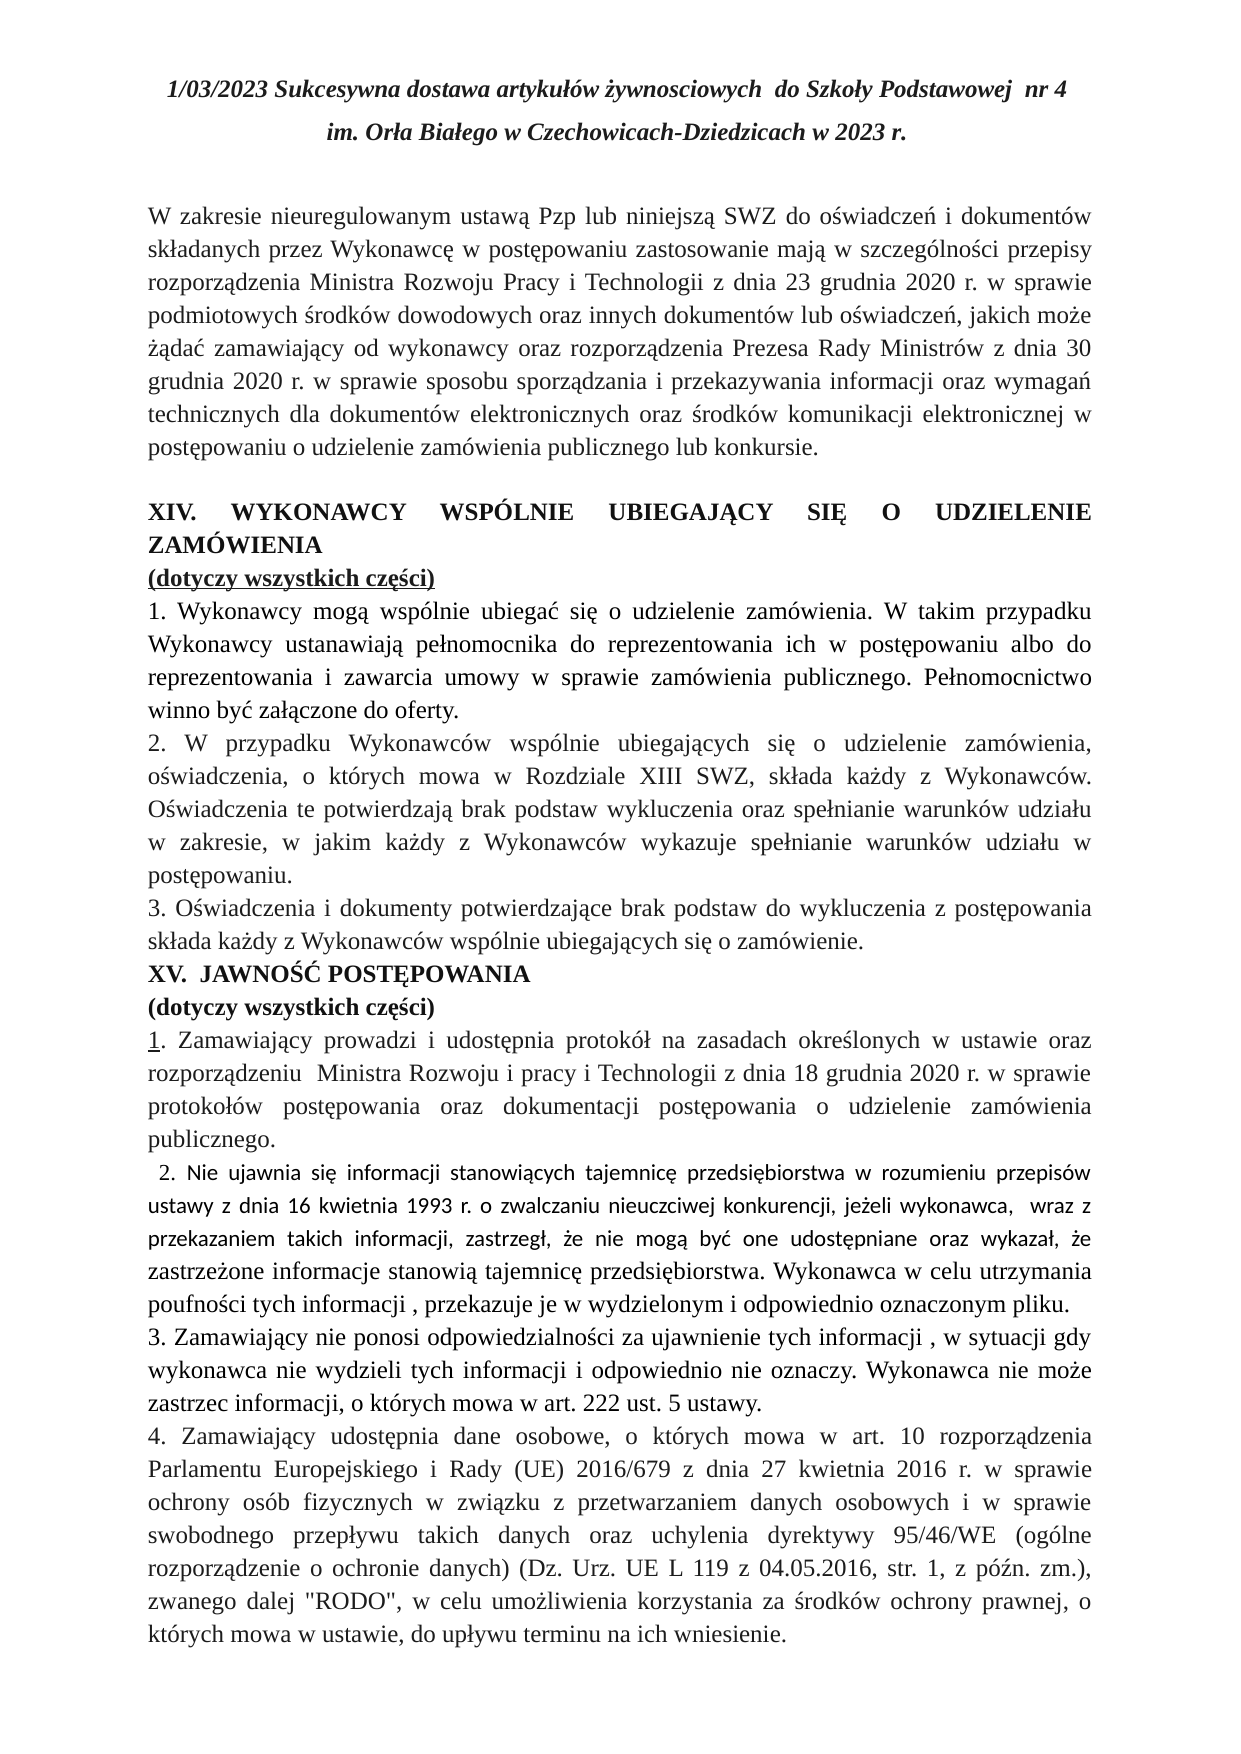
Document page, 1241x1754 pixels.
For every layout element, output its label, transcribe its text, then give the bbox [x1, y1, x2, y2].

text 1. Zamawiający prowadzi i udostępnia protokół na zasadach określonych w ustawie oraz rozporządzeniu Ministra Rozwoju i pracy i Technologii z dnia 18 grudnia 2020 r. w sprawie protokołów postępowania oraz dokumentacji postępowania o udzielenie zamówienia publicznego. [148, 1025, 1093, 1153]
text 3. Zamawiający nie ponosi odpowiedzialności za ujawnienie tych informacji , w sytuacji gdy wykonawca nie wydzieli tych informacji i odpowiednio nie oznaczy. Wykonawca nie może zastrzec informacji, o których mowa w art. 222 ust. 5 ustawy. [148, 1322, 1093, 1417]
text XIV. WYKONAWCY WSPÓLNIE UBIEGAJĄCY SIĘ O UDZIELENIE ZAMÓWIENIA [148, 497, 1093, 559]
text 2. Nie ujawnia się informacji stanowiących tajemnicę przedsiębiorstwa w rozumieniu przepisów ustawy z dnia 16 kwietnia 1993 r. o zwalczaniu nieuczciwej konkurencji, jeżeli wykonawca, wraz z przekazaniem takich informacji, zastrzegł, że nie mogą być one udostępniane oraz wykazał, że zastrzeżone informacje stanowią tajemnicę przedsiębiorstwa. Wykonawca w celu utrzymania poufności tych informacji , przekazuje je w wydzielonym i odpowiednio oznaczonym pliku. [148, 1157, 1093, 1318]
text 1. Wykonawcy mogą wspólnie ubiegać się o udzielenie zamówienia. W takim przypadku Wykonawcy ustanawiają pełnomocnika do reprezentowania ich w postępowaniu albo do reprezentowania i zawarcia umowy w sprawie zamówienia publicznego. Pełnomocnictwo winno być załączone do oferty. [148, 596, 1093, 724]
text (dotyczy wszystkich części) [148, 992, 1093, 1021]
text XV. JAWNOŚĆ POSTĘPOWANIA [148, 959, 1093, 988]
text 4. Zamawiający udostępnia dane osobowe, o których mowa w art. 10 rozporządzenia Parlamentu Europejskiego i Rady (UE) 2016/679 z dnia 27 kwietnia 2016 r. w sprawie ochrony osób fizycznych w związku z przetwarzaniem danych osobowych i w sprawie swobodnego przepływu takich danych oraz uchylenia dyrektywy 95/46/WE (ogólne rozporządzenie o ochronie danych) (Dz. Urz. UE L 119 z 04.05.2016, str. 1, z późn. zm.), zwanego dalej "RODO", w celu umożliwienia korzystania za środków ochrony prawnej, o których mowa w ustawie, do upływu terminu na ich wniesienie. [148, 1421, 1093, 1648]
text W zakresie nieuregulowanym ustawą Pzp lub niniejszą SWZ do oświadczeń i dokumentów składanych przez Wykonawcę w postępowaniu zastosowanie mają w szczególności przepisy rozporządzenia Ministra Rozwoju Pracy i Technologii z dnia 23 grudnia 2020 r. w sprawie podmiotowych środków dowodowych oraz innych dokumentów lub oświadczeń, jakich może żądać zamawiający od wykonawcy oraz rozporządzenia Prezesa Rady Ministrów z dnia 30 grudnia 2020 r. w sprawie sposobu sporządzania i przekazywania informacji oraz wymagań technicznych dla dokumentów elektronicznych oraz środków komunikacji elektronicznej w postępowaniu o udzielenie zamówienia publicznego lub konkursie. [148, 201, 1093, 461]
text (dotyczy wszystkich części) [148, 563, 1093, 592]
text 2. W przypadku Wykonawców wspólnie ubiegających się o udzielenie zamówienia, oświadczenia, o których mowa w Rozdziale XIII SWZ, składa każdy z Wykonawców. Oświadczenia te potwierdzają brak podstaw wykluczenia oraz spełnianie warunków udziału w zakresie, w jakim każdy z Wykonawców wykazuje spełnianie warunków udziału w postępowaniu. 3. Oświadczenia i dokumenty potwierdzające brak podstaw do wykluczenia z postępowania składa każdy z Wykonawców wspólnie ubiegających się o zamówienie. [148, 728, 1093, 955]
